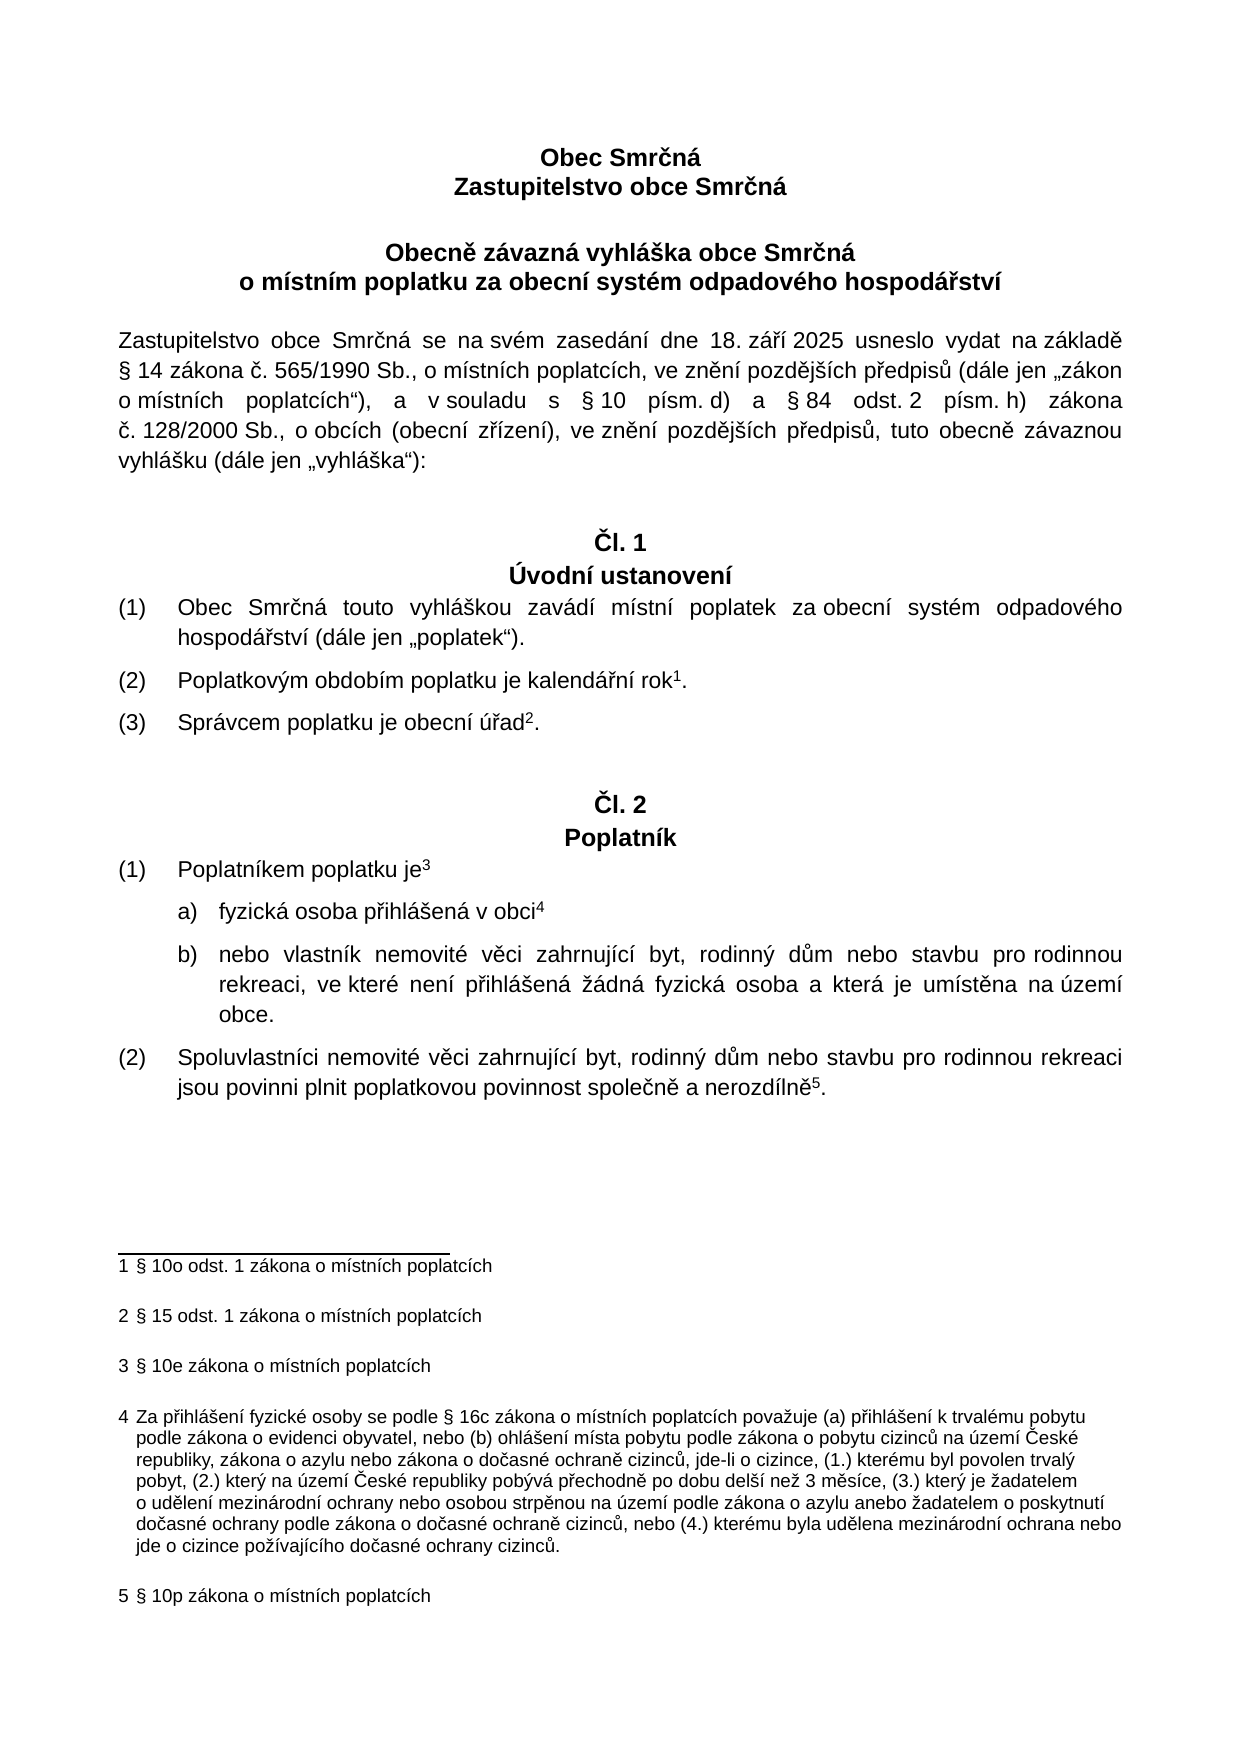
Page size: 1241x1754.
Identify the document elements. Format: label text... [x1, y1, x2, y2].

list fyzická osoba přihlášená v obci [177, 898, 1122, 925]
list Spoluvlastníci nemovité věci zahrnující byt, rodinný dům nebo stavbu pro rodinnou rekreaci jsou povinni plnit poplatkovou povinnost společně a nerozdílně. [118, 1044, 1122, 1101]
list nebo vlastník nemovité věci zahrnující byt, rodinný dům nebo stavbu pro rodinnou rekreaci, ve které není přihlášená žádná fyzická osoba a která je umístěna na území obce. [177, 941, 1122, 1028]
list Správcem poplatku je obecní úřad. [118, 709, 1122, 736]
list § 10e zákona o místních poplatcích [118, 1355, 1122, 1377]
list Poplatníkem poplatku je [118, 856, 1122, 882]
text Obec Smrčná Zastupitelstvo obce Smrčná [118, 143, 1122, 201]
list Za přihlášení fyzické osoby se podle § 16c zákona o místních poplatcích považuje (a) přihlášení k trvalému pobytu podle zákona o evidenci obyvatel, nebo (b) ohlášení místa pobytu podle zákona o pobytu cizinců na území České republiky, zákona o azylu nebo zákona o dočasné ochraně cizinců, jde-li o cizince, (1.) kterému byl povolen trvalý pobyt, (2.) který na území České republiky pobývá přechodně po dobu delší než 3 měsíce, (3.) který je žadatelem o udělení mezinárodní ochrany nebo osobou strpěnou na území podle zákona o azylu anebo žadatelem o poskytnutí dočasné ochrany podle zákona o dočasné ochraně cizinců, nebo (4.) kterému byla udělena mezinárodní ochrana nebo jde o cizince požívajícího dočasné ochrany cizinců. [118, 1405, 1122, 1556]
list Poplatkovým obdobím poplatku je kalendářní rok. [118, 667, 1122, 693]
list Obec Smrčná touto vyhláškou zavádí místní poplatek za obecní systém odpadového hospodářství (dále jen „poplatek“). [118, 594, 1122, 650]
list § 10o odst. 1 zákona o místních poplatcích [118, 1254, 1122, 1276]
list § 15 odst. 1 zákona o místních poplatcích [118, 1305, 1122, 1326]
subtitle Obecně závazná vyhláška obce Smrčná o místním poplatku za obecní systém odpadového hospodářství [118, 238, 1122, 295]
text Zastupitelstvo obce Smrčná se na svém zasedání dne 18. září 2025 usneslo vydat na základě § 14 zákona č. 565/1990 Sb., o místních poplatcích, ve znění pozdějších předpisů (dále jen „zákon o místních poplatcích“), a v souladu s § 10 písm. d) a § 84 odst. 2 písm. h) zákona č. 128/2000 Sb., o obcích (obecní zřízení), ve znění pozdějších předpisů, tuto obecně závaznou vyhlášku (dále jen „vyhláška“): [118, 327, 1122, 474]
subtitle Čl. 1 Úvodní ustanovení [118, 528, 1122, 589]
list § 10p zákona o místních poplatcích [118, 1585, 1122, 1607]
subtitle Čl. 2 Poplatník [118, 789, 1122, 851]
